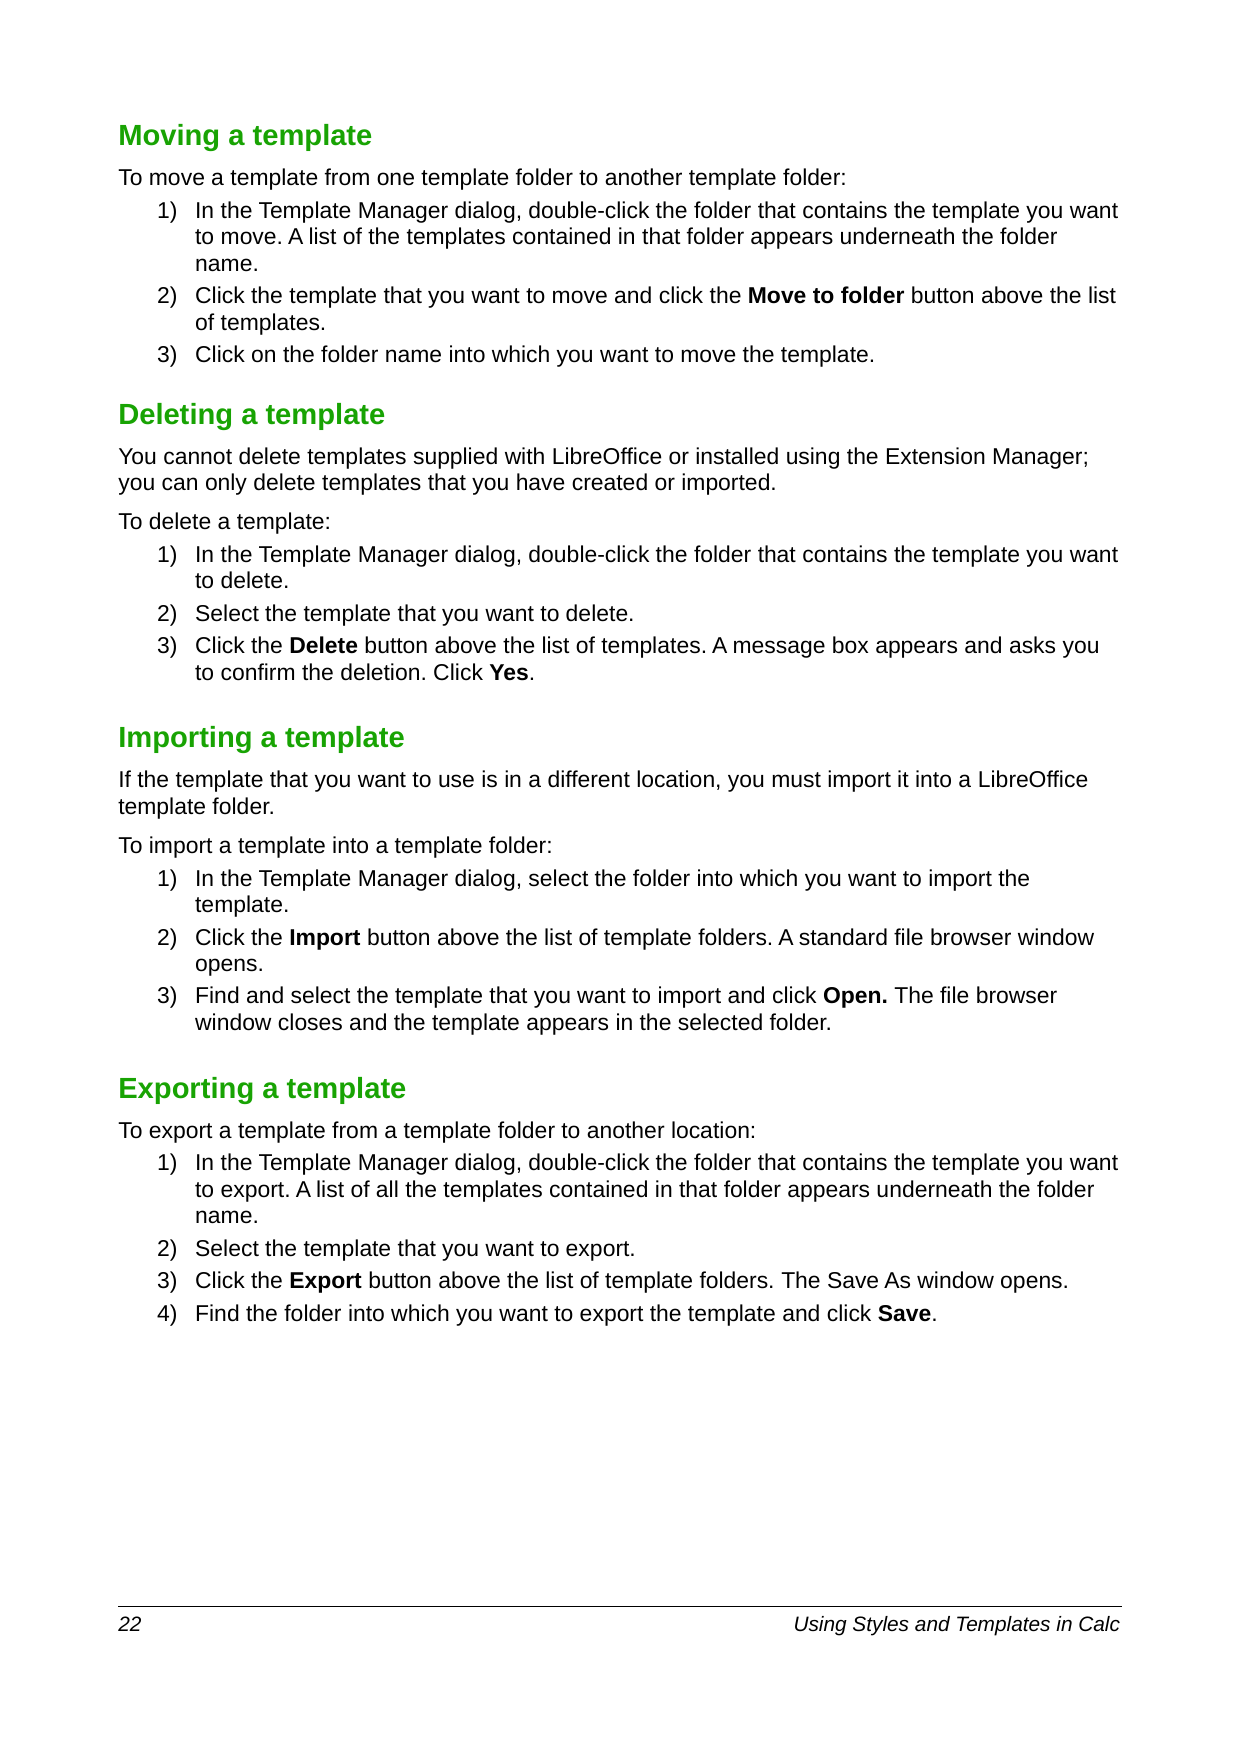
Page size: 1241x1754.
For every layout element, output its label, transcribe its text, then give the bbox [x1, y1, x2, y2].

subtitle Deleting a template [118, 397, 1122, 430]
list In the Template Manager dialog, double-click the folder that contains the template you want to delete. [177, 541, 1122, 593]
list Click the Export button above the list of template folders. The Save As window opens. [177, 1267, 1122, 1294]
list Click on the folder name into which you want to move the template. [177, 341, 1122, 367]
list In the Template Manager dialog, double-click the folder that contains the template you want to move. A list of the templates contained in that folder appears underneath the folder name. [177, 197, 1122, 276]
list To import a template into a template folder: [118, 832, 1122, 858]
subtitle Moving a template [118, 118, 1122, 152]
list In the Template Manager dialog, double-click the folder that contains the template you want to export. A list of all the templates contained in that folder appears underneath the folder name. [177, 1149, 1122, 1228]
list In the Template Manager dialog, select the folder into which you want to import the template. [177, 864, 1122, 917]
list Select the template that you want to delete. [177, 600, 1122, 626]
list To move a template from one template folder to another template folder: [118, 164, 1122, 190]
list To delete a template: [118, 508, 1122, 534]
text You cannot delete templates supplied with LibreOffice or installed using the Extension Manager; you can only delete templates that you have created or imported. [118, 443, 1122, 495]
list Find the folder into which you want to export the template and click Save. [177, 1300, 1122, 1326]
list Select the template that you want to export. [177, 1235, 1122, 1261]
list Find and select the template that you want to import and click Open. The file browser window closes and the template appears in the selected folder. [177, 982, 1122, 1035]
text If the template that you want to use is in a different location, you must import it into a LibreOffice template folder. [118, 766, 1122, 819]
subtitle Importing a template [118, 721, 1122, 754]
list Click the Delete button above the list of templates. A message box appears and asks you to confirm the deletion. Click Yes. [177, 632, 1122, 685]
list To export a template from a template folder to another location: [118, 1117, 1122, 1143]
list Click the Import button above the list of template folders. A standard file browser window opens. [177, 923, 1122, 976]
subtitle Exporting a template [118, 1071, 1122, 1104]
list Click the template that you want to move and click the Move to folder button above the list of templates. [177, 282, 1122, 335]
